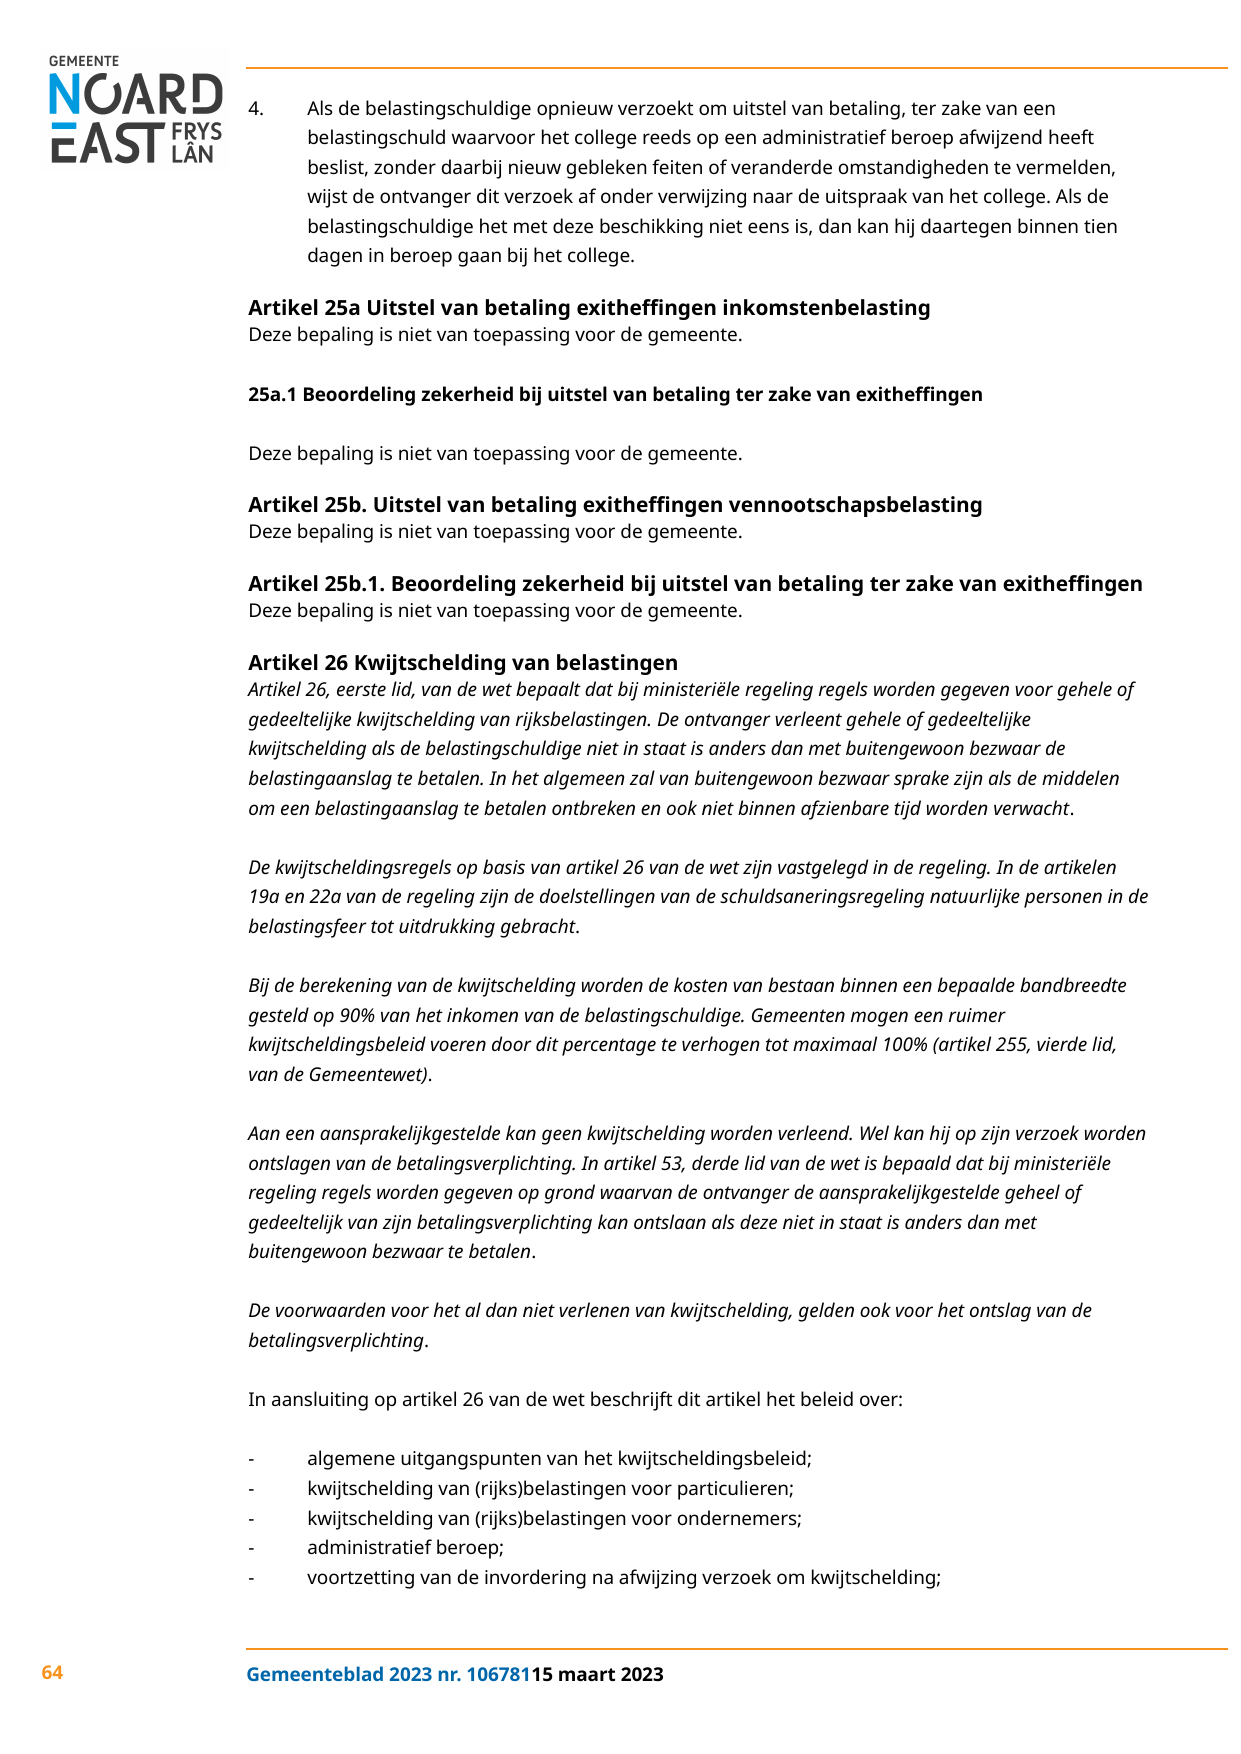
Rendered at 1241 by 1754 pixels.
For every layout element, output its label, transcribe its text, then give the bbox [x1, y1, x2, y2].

list kwijtschelding van (rijks)belastingen voor ondernemers; [248, 1505, 1152, 1531]
text Deze bepaling is niet van toepassing voor de gemeente. [248, 598, 1152, 623]
list voortzetting van de invordering na afwijzing verzoek om kwijtschelding; [248, 1564, 1152, 1590]
text Bij de berekening van de kwijtschelding worden de kosten van bestaan binnen een bepaalde bandbreedte gesteld op 90% van het inkomen van de belastingschuldige. Gemeenten mogen een ruimer kwijtscheldingsbeleid voeren door dit percentage te verhogen tot maximaal 100% (artikel 255, vierde lid, van de Gemeentewet). [248, 972, 1152, 1087]
list kwijtschelding van (rijks)belastingen voor particulieren; [248, 1475, 1152, 1501]
picture [41, 47, 231, 172]
list administratief beroep; [248, 1534, 1152, 1560]
text 25a.1 Beoordeling zekerheid bij uitstel van betaling ter zake van exitheffingen [248, 381, 1152, 406]
text Deze bepaling is niet van toepassing voor de gemeente. [248, 440, 1152, 466]
text Deze bepaling is niet van toepassing voor de gemeente. [248, 322, 1152, 347]
text Artikel 25a Uitstel van betaling exitheffingen inkomstenbelasting [248, 293, 1152, 322]
text De kwijtscheldingsregels op basis van artikel 26 van de wet zijn vastgelegd in de regeling. In de artikelen 19a en 22a van de regeling zijn de doelstellingen van de schuldsaneringsregeling natuurlijke personen in de belastingsfeer tot uitdrukking gebracht. [248, 854, 1152, 939]
list Als de belastingschuldige opnieuw verzoekt om uitstel van betaling, ter zake van een belastingschuld waarvoor het college reeds op een administratief beroep afwijzend heeft beslist, zonder daarbij nieuw gebleken feiten of veranderde omstandigheden te vermelden, wijst de ontvanger dit verzoek af onder verwijzing naar de uitspraak van het college. Als de belastingschuldige het met deze beschikking niet eens is, dan kan hij daartegen binnen tien dagen in beroep gaan bij het college. [248, 95, 1152, 268]
text Aan een aansprakelijkgestelde kan geen kwijtschelding worden verleend. Wel kan hij op zijn verzoek worden ontslagen van de betalingsverplichting. In artikel 53, derde lid van de wet is bepaald dat bij ministeriële regeling regels worden gegeven op grond waarvan de ontvanger de aansprakelijkgestelde geheel of gedeeltelijk van zijn betalingsverplichting kan ontslaan als deze niet in staat is anders dan met buitengewoon bezwaar te betalen. [248, 1120, 1152, 1264]
text Deze bepaling is niet van toepassing voor de gemeente. [248, 519, 1152, 544]
text In aansluiting op artikel 26 van de wet beschrijft dit artikel het beleid over: [248, 1386, 1152, 1412]
text Artikel 25b. Uitstel van betaling exitheffingen vennootschapsbelasting [248, 490, 1152, 519]
list algemene uitgangspunten van het kwijtscheldingsbeleid; [248, 1446, 1152, 1471]
text De voorwaarden voor het al dan niet verlenen van kwijtschelding, gelden ook voor het ontslag van de betalingsverplichting. [248, 1298, 1152, 1353]
text Artikel 25b.1. Beoordeling zekerheid bij uitstel van betaling ter zake van exitheffingen [248, 569, 1152, 598]
text Artikel 26 Kwijtschelding van belastingen [248, 648, 1152, 676]
text Artikel 26, eerste lid, van de wet bepaalt dat bij ministeriële regeling regels worden gegeven voor gehele of gedeeltelijke kwijtschelding van rijksbelastingen. De ontvanger verleent gehele of gedeeltelijke kwijtschelding als de belastingschuldige niet in staat is anders dan met buitengewoon bezwaar de belastingaanslag te betalen. In het algemeen zal van buitengewoon bezwaar sprake zijn als de middelen om een belastingaanslag te betalen ontbreken en ook niet binnen afzienbare tijd worden verwacht. [248, 676, 1152, 821]
